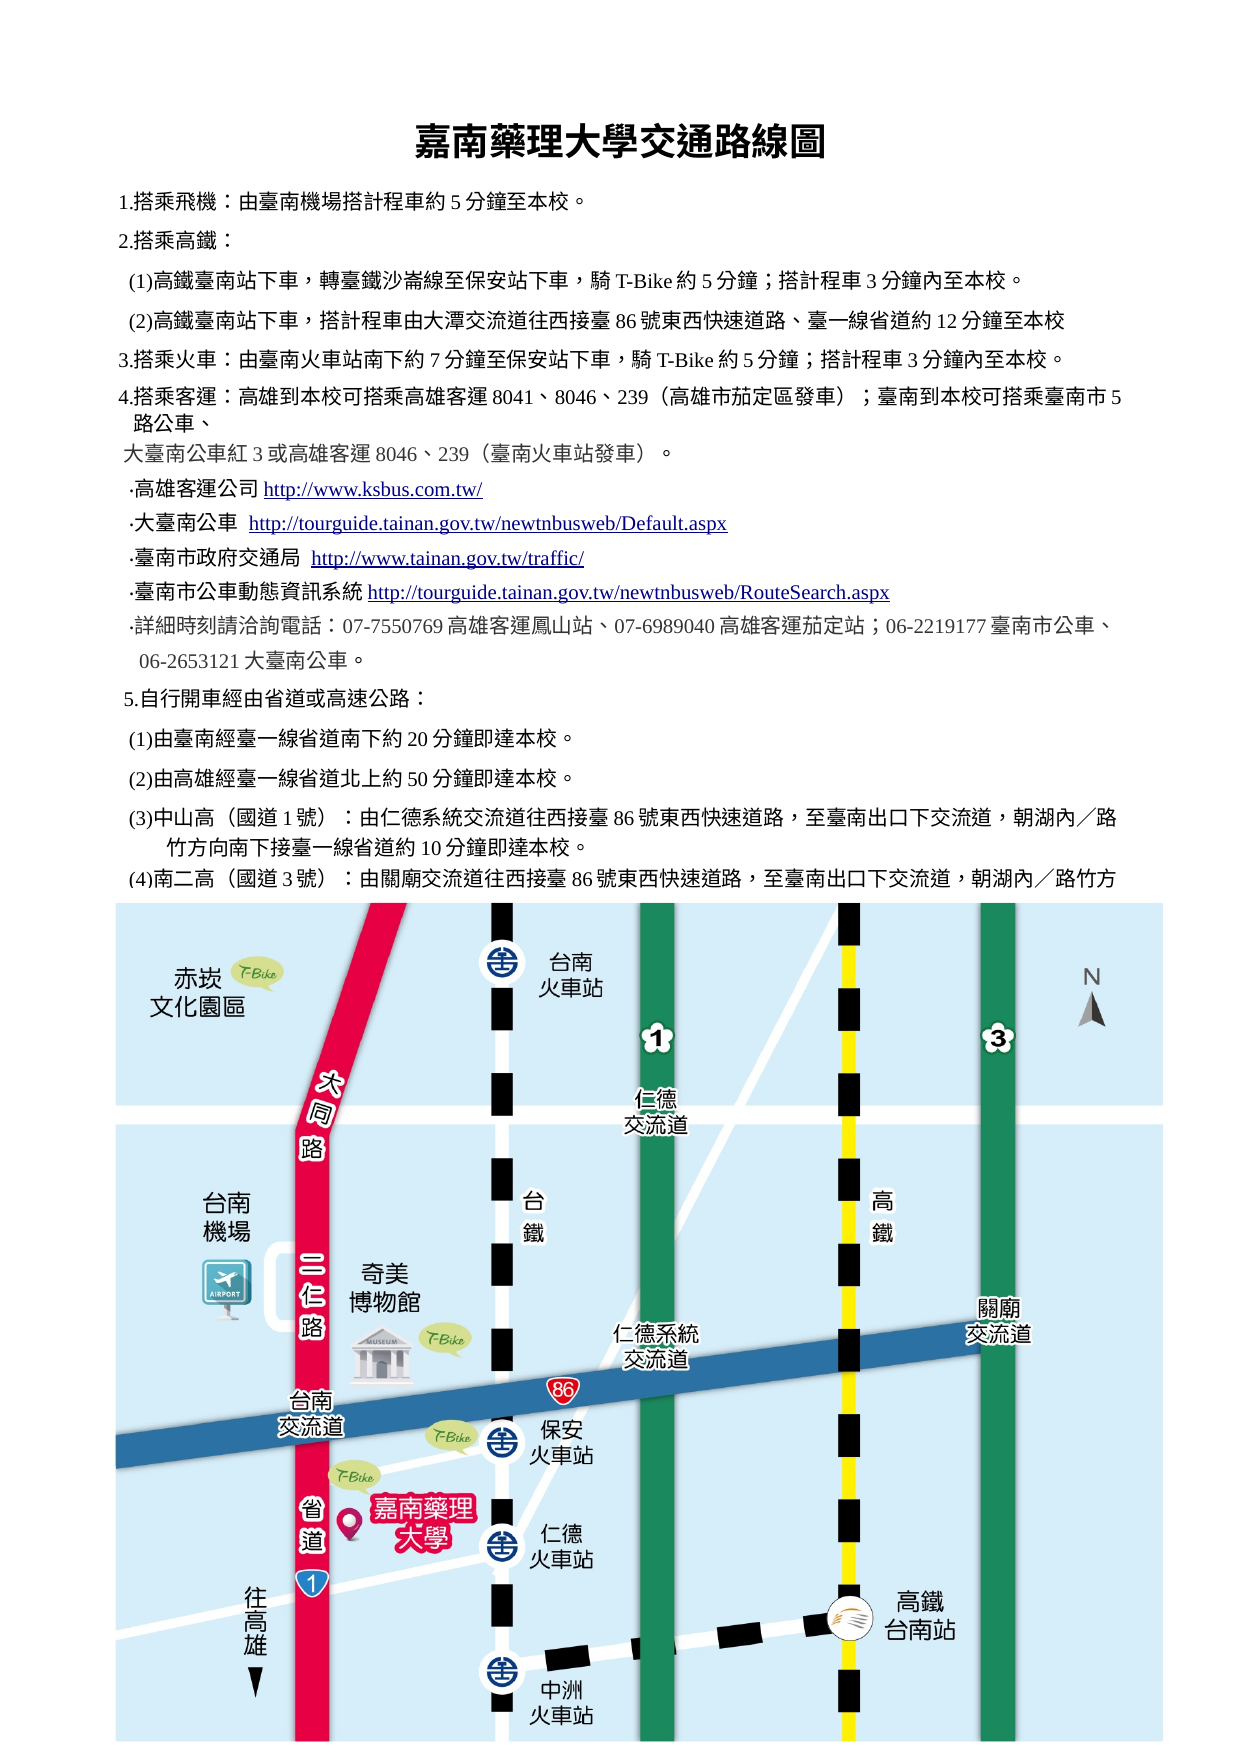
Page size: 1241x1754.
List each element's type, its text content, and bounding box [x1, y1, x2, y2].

text ‧臺南市公車動態資訊系統http://tourguide.tainan.gov.tw/newtnbusweb/RouteSearch.aspx [118, 579, 1122, 604]
text (1)高鐵臺南站下車，轉臺鐵沙崙線至保安站下車，騎T-Bike約5分鐘；搭計程車3分鐘內至本校。 [118, 264, 1122, 294]
text (4)南二高（國道3號）：由關廟交流道往西接臺86號東西快速道路，至臺南出口下交流道，朝湖內／路竹方向南下接臺一線省道約15分鐘即達本校。 [118, 862, 1122, 888]
text ‧詳細時刻請洽詢電話：07-7550769高雄客運鳳山站、07-6989040高雄客運茄定站；06-2219177臺南市公車、 [118, 614, 1122, 639]
text (3)中山高（國道1號）：由仁德系統交流道往西接臺86號東西快速道路，至臺南出口下交流道，朝湖內／路竹方向南下接臺一線省道約10分鐘即達本校。 [118, 801, 1122, 862]
text 大臺南公車紅3或高雄客運8046、239（臺南火車站發車）。 [118, 440, 1122, 467]
text ‧臺南市政府交通局 http://www.tainan.gov.tw/traffic/ [118, 545, 1122, 570]
text 3.搭乘火車：由臺南火車站南下約7分鐘至保安站下車，騎T-Bike約5分鐘；搭計程車3分鐘內至本校。 [118, 343, 1122, 374]
text 2.搭乘高鐵： [118, 225, 1122, 255]
text (1)由臺南經臺一線省道南下約20分鐘即達本校。 [118, 722, 1122, 752]
text ‧高雄客運公司http://www.ksbus.com.tw/ [118, 476, 1122, 501]
text (2)由高雄經臺一線省道北上約50分鐘即達本校。 [118, 762, 1122, 792]
text 4.搭乘客運：高雄到本校可搭乘高雄客運8041、8046、239（高雄市茄定區發車）；臺南到本校可搭乘臺南市5路公車、 [118, 383, 1122, 437]
text 1.搭乘飛機：由臺南機場搭計程車約5分鐘至本校。 [118, 185, 1122, 215]
text (2)高鐵臺南站下車，搭計程車由大潭交流道往西接臺86號東西快速道路、臺一線省道約12分鐘至本校 [118, 304, 1122, 334]
text 5.自行開車經由省道或高速公路： [118, 683, 1122, 713]
text 嘉南藥理大學交通路線圖 [118, 112, 1122, 166]
text 06-2653121大臺南公車。 [118, 648, 1122, 673]
text ‧大臺南公車 http://tourguide.tainan.gov.tw/newtnbusweb/Default.aspx [118, 511, 1122, 536]
